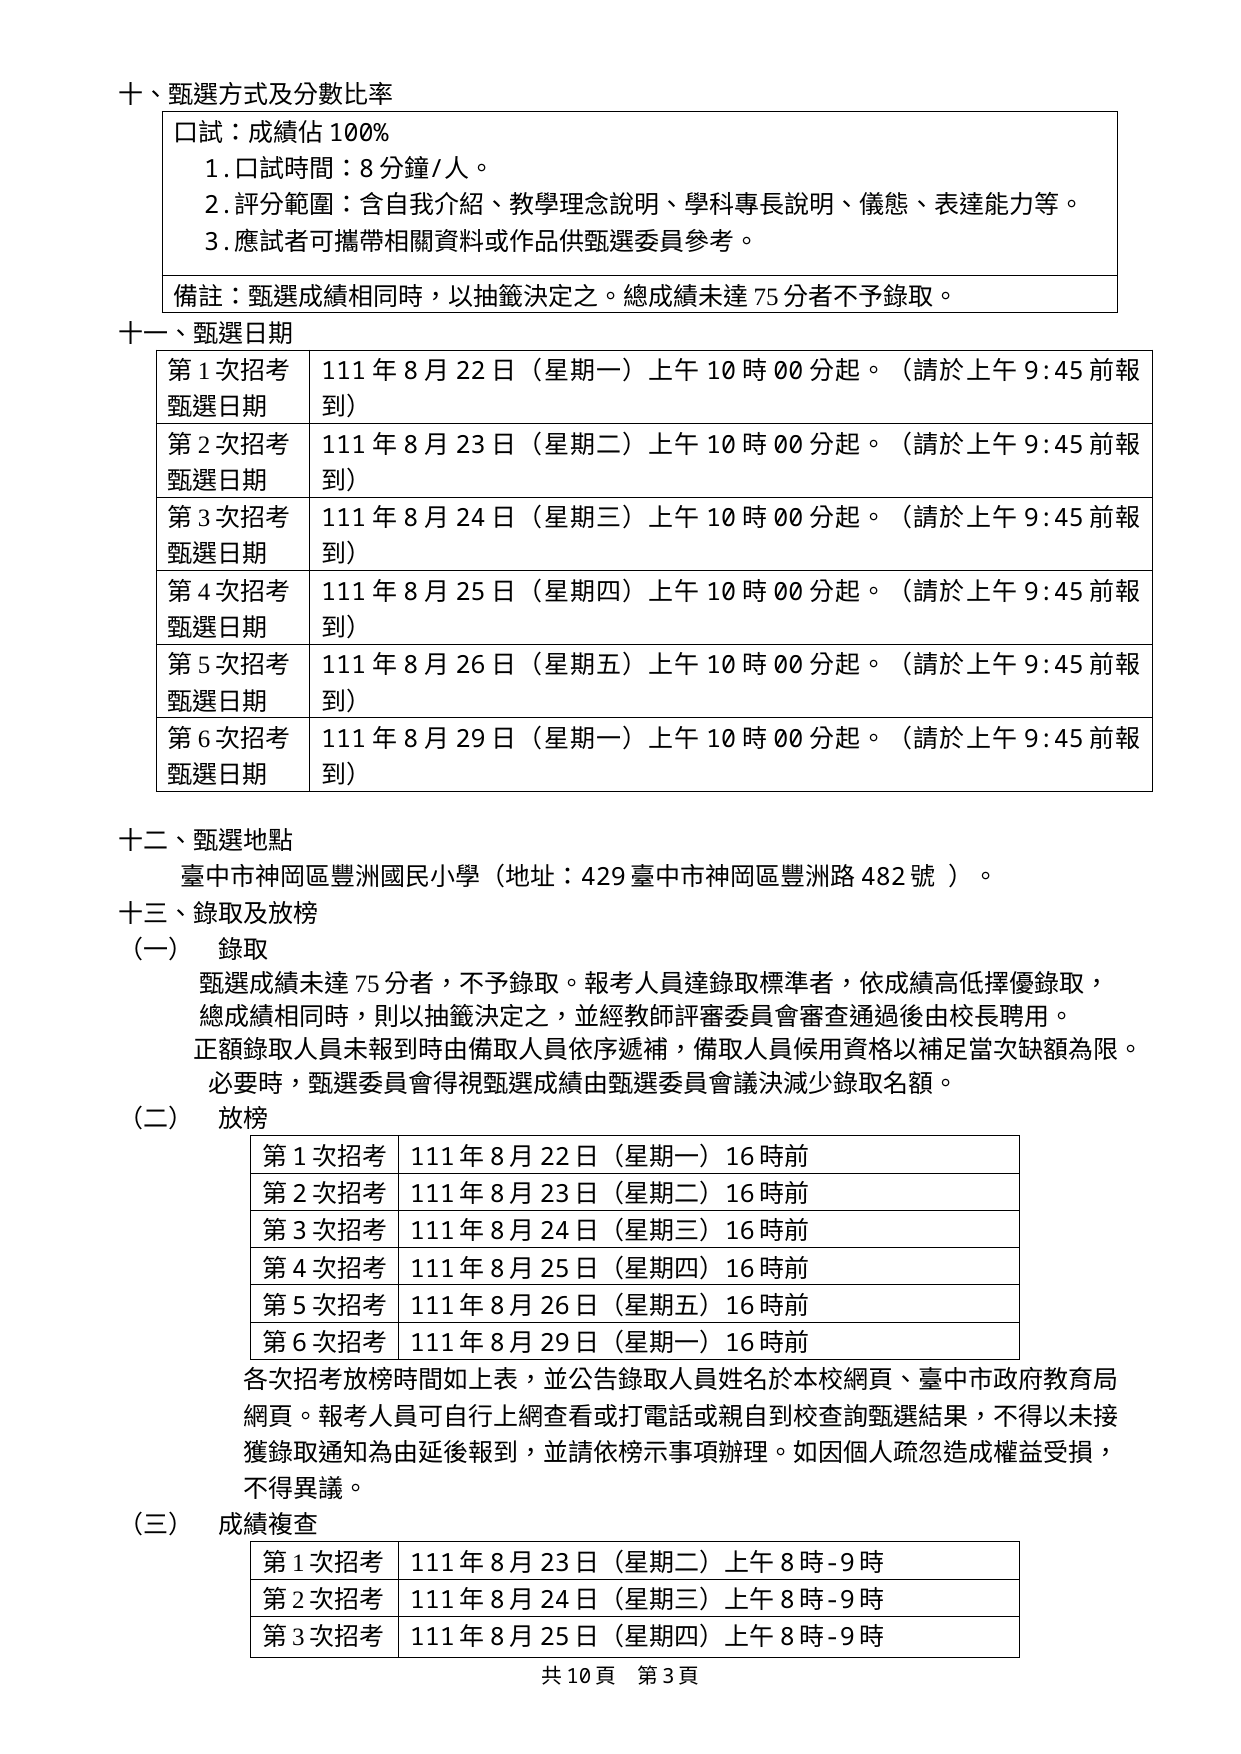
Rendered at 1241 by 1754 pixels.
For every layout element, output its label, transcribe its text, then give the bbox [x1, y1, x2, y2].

table_cell 第6次招考甄選日期 [157, 718, 309, 791]
text 正額錄取人員未報到時由備取人員依序遞補，備取人員候用資格以補足當次缺額為限。 [118, 1032, 1122, 1066]
table_cell 111年8月25日（星期四）上午8時-9時 [399, 1617, 1019, 1657]
table_cell 第2次招考 [251, 1580, 398, 1616]
table_cell 111年8月24日（星期三）上午10時00分起。（請於上午9:45前報到） [310, 498, 1152, 570]
table_cell 111年8月26日（星期五）上午10時00分起。（請於上午9:45前報到） [310, 645, 1152, 717]
list 錄取 [118, 929, 1122, 966]
table_header 第1次招考 [251, 1136, 398, 1172]
table_cell 第5次招考甄選日期 [157, 645, 309, 717]
text 總成績相同時，則以抽籤決定之，並經教師評審委員會審查通過後由校長聘用。 [156, 999, 1122, 1032]
table_cell 第4次招考甄選日期 [157, 571, 309, 644]
text 十三、錄取及放榜 [118, 893, 1122, 929]
table_cell 第3次招考 [251, 1617, 398, 1657]
table_cell 111年8月24日（星期三）16時前 [399, 1211, 1019, 1247]
table_cell 111年8月25日（星期四）16時前 [399, 1248, 1019, 1284]
table_cell 111年8月24日（星期三）上午8時-9時 [399, 1580, 1019, 1616]
table_cell 第6次招考 [251, 1323, 398, 1359]
table_header 111年8月22日（星期一）上午10時00分起。（請於上午9:45前報到） [310, 351, 1152, 423]
table_cell 111年8月29日（星期一）16時前 [399, 1323, 1019, 1359]
table_header 111年8月23日（星期二）上午8時-9時 [399, 1542, 1019, 1578]
text 臺中市神岡區豐洲國民小學（地址：429臺中市神岡區豐洲路482號 ）。 [181, 857, 1122, 893]
table_cell 第3次招考 [251, 1211, 398, 1247]
table_header 口試：成績佔100% 1.口試時間：8分鐘/人。 2.評分範圍：含自我介紹、教學理念說明、學科專長說明、儀態、表達能力等。 3.應試者可攜帶相關資料或作品供甄選委員參考。 [163, 112, 1117, 275]
table_cell 111年8月29日（星期一）上午10時00分起。（請於上午9:45前報到） [310, 718, 1152, 791]
text 甄選成績未達75分者，不予錄取。報考人員達錄取標準者，依成績高低擇優錄取， [156, 966, 1122, 999]
table_header 第1次招考 [251, 1542, 398, 1578]
table_cell 備註：甄選成績相同時，以抽籤決定之。總成績未達75分者不予錄取。 [163, 276, 1117, 312]
table_cell 第4次招考 [251, 1248, 398, 1284]
text 十一、甄選日期 [118, 313, 1122, 349]
text 必要時，甄選委員會得視甄選成績由甄選委員會議決減少錄取名額。 [118, 1066, 1122, 1099]
table_cell 111年8月23日（星期二）16時前 [399, 1174, 1019, 1210]
list 放榜 [118, 1099, 1122, 1135]
table_header 第1次招考甄選日期 [157, 351, 309, 423]
text 十、甄選方式及分數比率 [118, 75, 1122, 111]
table_cell 第3次招考甄選日期 [157, 498, 309, 570]
table_cell 第2次招考甄選日期 [157, 424, 309, 497]
table_cell 111年8月26日（星期五）16時前 [399, 1285, 1019, 1322]
list 成績複查 [118, 1505, 1122, 1541]
table_cell 第2次招考 [251, 1174, 398, 1210]
table_header 111年8月22日（星期一）16時前 [399, 1136, 1019, 1172]
text 十二、甄選地點 [118, 821, 1122, 857]
text 各次招考放榜時間如上表，並公告錄取人員姓名於本校網頁、臺中市政府教育局網頁。報考人員可自行上網查看或打電話或親自到校查詢甄選結果，不得以未接獲錄取通知為由延後報到，並請依榜示事項辦理。如因個人疏忽造成權益受損，不得異議。 [243, 1360, 1122, 1505]
table_cell 111年8月25日（星期四）上午10時00分起。（請於上午9:45前報到） [310, 571, 1152, 644]
table_cell 第5次招考 [251, 1285, 398, 1322]
table_cell 111年8月23日（星期二）上午10時00分起。（請於上午9:45前報到） [310, 424, 1152, 497]
